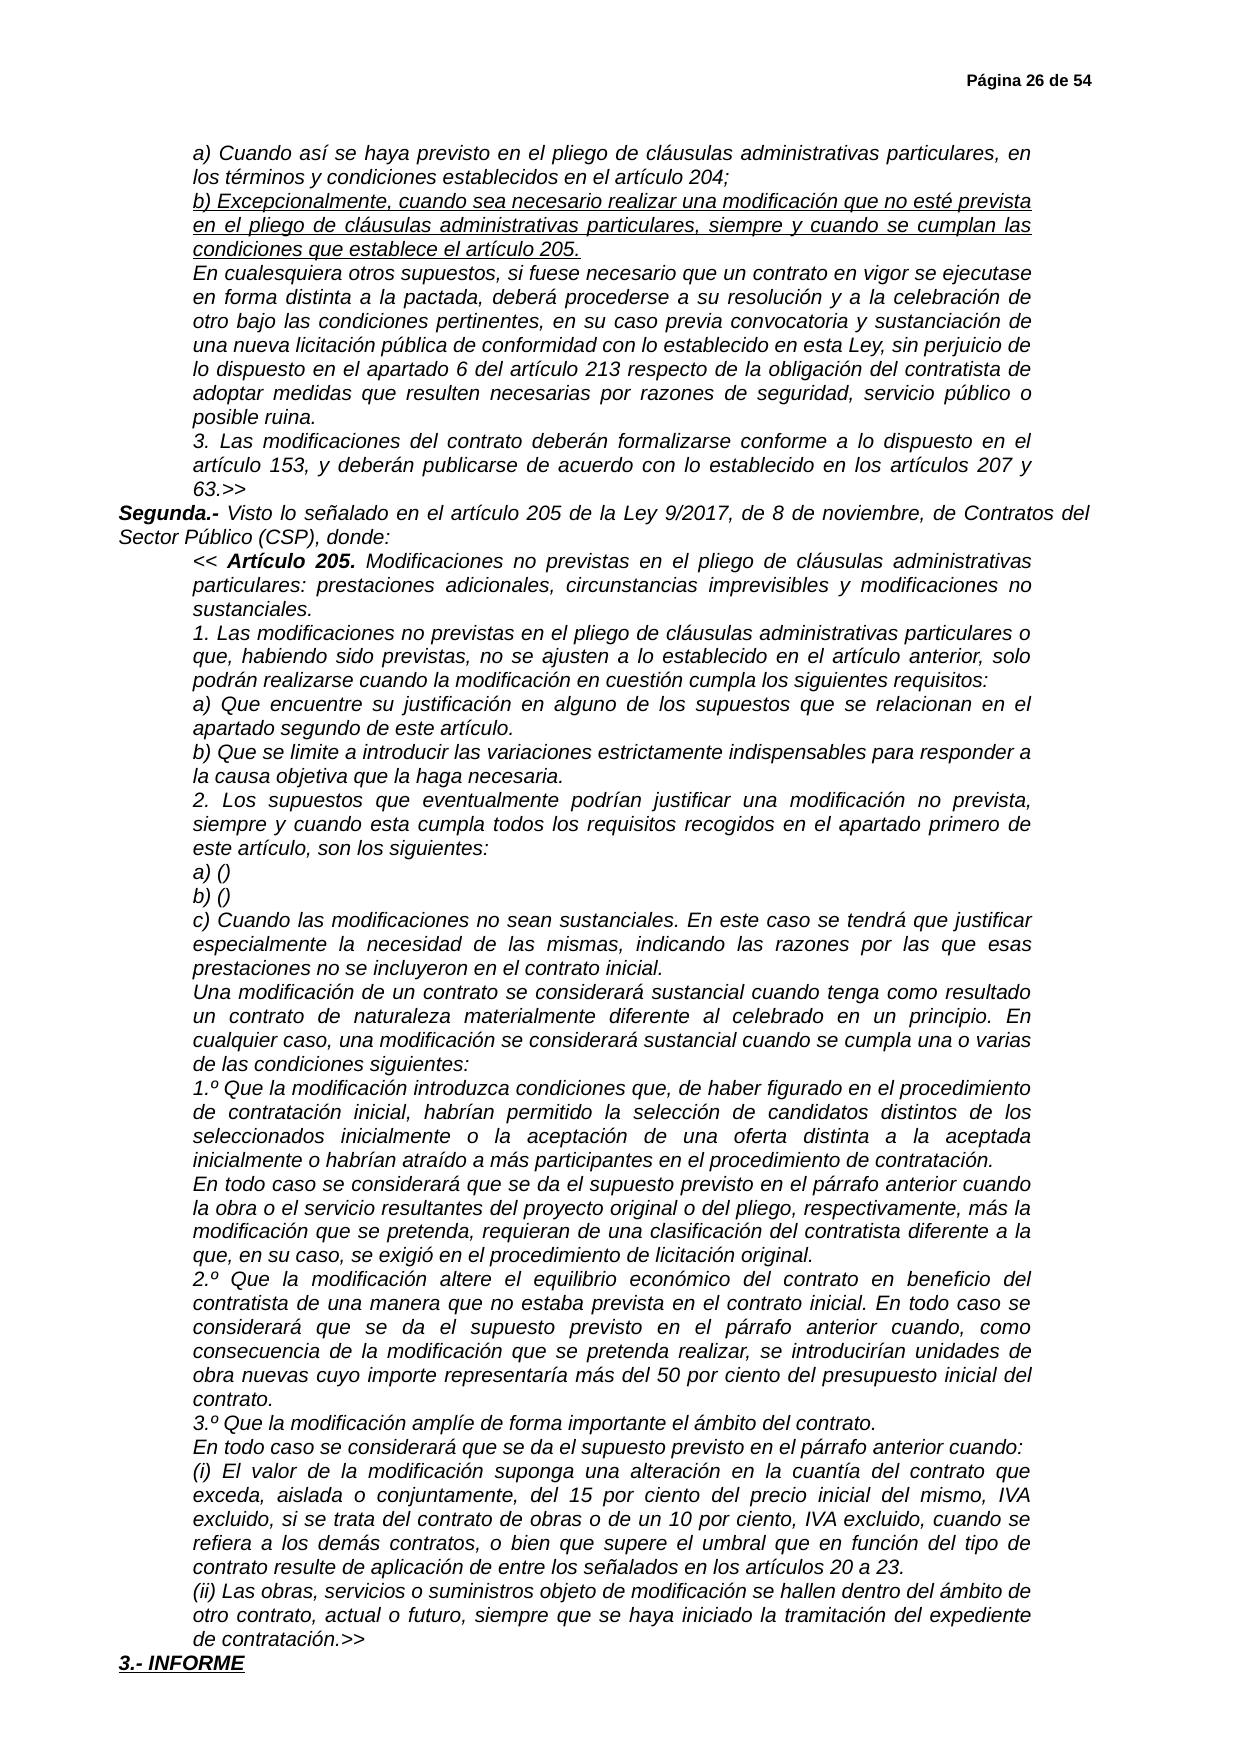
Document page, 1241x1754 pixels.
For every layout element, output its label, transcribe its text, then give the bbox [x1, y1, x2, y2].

text 2. Los supuestos que eventualmente podrían justificar una modificación no prevista, siempre y cuando esta cumpla todos los requisitos recogidos en el apartado primero de este artículo, son los siguientes: [193, 788, 1034, 860]
text 1.º Que la modificación introduzca condiciones que, de haber figurado en el procedimiento de contratación inicial, habrían permitido la selección de candidatos distintos de los seleccionados inicialmente o la aceptación de una oferta distinta a la aceptada inicialmente o habrían atraído a más participantes en el procedimiento de contratación. [193, 1076, 1034, 1171]
text a) Que encuentre su justificación en alguno de los supuestos que se relacionan en el apartado segundo de este artículo. [193, 692, 1034, 740]
text Segunda.- Visto lo señalado en el artículo 205 de la Ley 9/2017, de 8 de noviembre, de Contratos del Sector Público (CSP), donde: [118, 501, 1092, 548]
text b) Que se limite a introducir las variaciones estrictamente indispensables para responder a la causa objetiva que la haga necesaria. [193, 740, 1034, 788]
text c) Cuando las modificaciones no sean sustanciales. En este caso se tendrá que justificar especialmente la necesidad de las mismas, indicando las razones por las que esas prestaciones no se incluyeron en el contrato inicial. [193, 908, 1034, 980]
text << Artículo 205. Modificaciones no previstas en el pliego de cláusulas administrativas particulares: prestaciones adicionales, circunstancias imprevisibles y modificaciones no sustanciales. [193, 548, 1034, 620]
text b) () [193, 884, 1034, 908]
text En cualesquiera otros supuestos, si fuese necesario que un contrato en vigor se ejecutase en forma distinta a la pactada, deberá procederse a su resolución y a la celebración de otro bajo las condiciones pertinentes, en su caso previa convocatoria y sustanciación de una nueva licitación pública de conformidad con lo establecido en esta Ley, sin perjuicio de lo dispuesto en el apartado 6 del artículo 213 respecto de la obligación del contratista de adoptar medidas que resulten necesarias por razones de seguridad, servicio público o posible ruina. [193, 261, 1034, 429]
text 2.º Que la modificación altere el equilibrio económico del contrato en beneficio del contratista de una manera que no estaba prevista en el contrato inicial. En todo caso se considerará que se da el supuesto previsto en el párrafo anterior cuando, como consecuencia de la modificación que se pretenda realizar, se introducirían unidades de obra nuevas cuyo importe representaría más del 50 por ciento del presupuesto inicial del contrato. [193, 1267, 1034, 1411]
text En todo caso se considerará que se da el supuesto previsto en el párrafo anterior cuando: [193, 1435, 1034, 1459]
text 3.º Que la modificación amplíe de forma importante el ámbito del contrato. [193, 1411, 1034, 1435]
text b) Excepcionalmente, cuando sea necesario realizar una modificación que no esté prevista en el pliego de cláusulas administrativas particulares, siempre y cuando se cumplan las condiciones que establece el artículo 205. [193, 189, 1034, 261]
text Una modificación de un contrato se considerará sustancial cuando tenga como resultado un contrato de naturaleza materialmente diferente al celebrado en un principio. En cualquier caso, una modificación se considerará sustancial cuando se cumpla una o varias de las condiciones siguientes: [193, 980, 1034, 1076]
text 3.- INFORME [118, 1651, 1092, 1674]
text (i) El valor de la modificación suponga una alteración en la cuantía del contrato que exceda, aislada o conjuntamente, del 15 por ciento del precio inicial del mismo, IVA excluido, si se trata del contrato de obras o de un 10 por ciento, IVA excluido, cuando se refiera a los demás contratos, o bien que supere el umbral que en función del tipo de contrato resulte de aplicación de entre los señalados en los artículos 20 a 23. [193, 1459, 1034, 1579]
text a) Cuando así se haya previsto en el pliego de cláusulas administrativas particulares, en los términos y condiciones establecidos en el artículo 204; [193, 141, 1034, 189]
text a) () [193, 860, 1034, 884]
text En todo caso se considerará que se da el supuesto previsto en el párrafo anterior cuando la obra o el servicio resultantes del proyecto original o del pliego, respectivamente, más la modificación que se pretenda, requieran de una clasificación del contratista diferente a la que, en su caso, se exigió en el procedimiento de licitación original. [193, 1171, 1034, 1267]
text (ii) Las obras, servicios o suministros objeto de modificación se hallen dentro del ámbito de otro contrato, actual o futuro, siempre que se haya iniciado la tramitación del expediente de contratación.>> [193, 1579, 1034, 1651]
text 1. Las modificaciones no previstas en el pliego de cláusulas administrativas particulares o que, habiendo sido previstas, no se ajusten a lo establecido en el artículo anterior, solo podrán realizarse cuando la modificación en cuestión cumpla los siguientes requisitos: [193, 620, 1034, 692]
text 3. Las modificaciones del contrato deberán formalizarse conforme a lo dispuesto en el artículo 153, y deberán publicarse de acuerdo con lo establecido en los artículos 207 y 63.>> [193, 429, 1034, 501]
